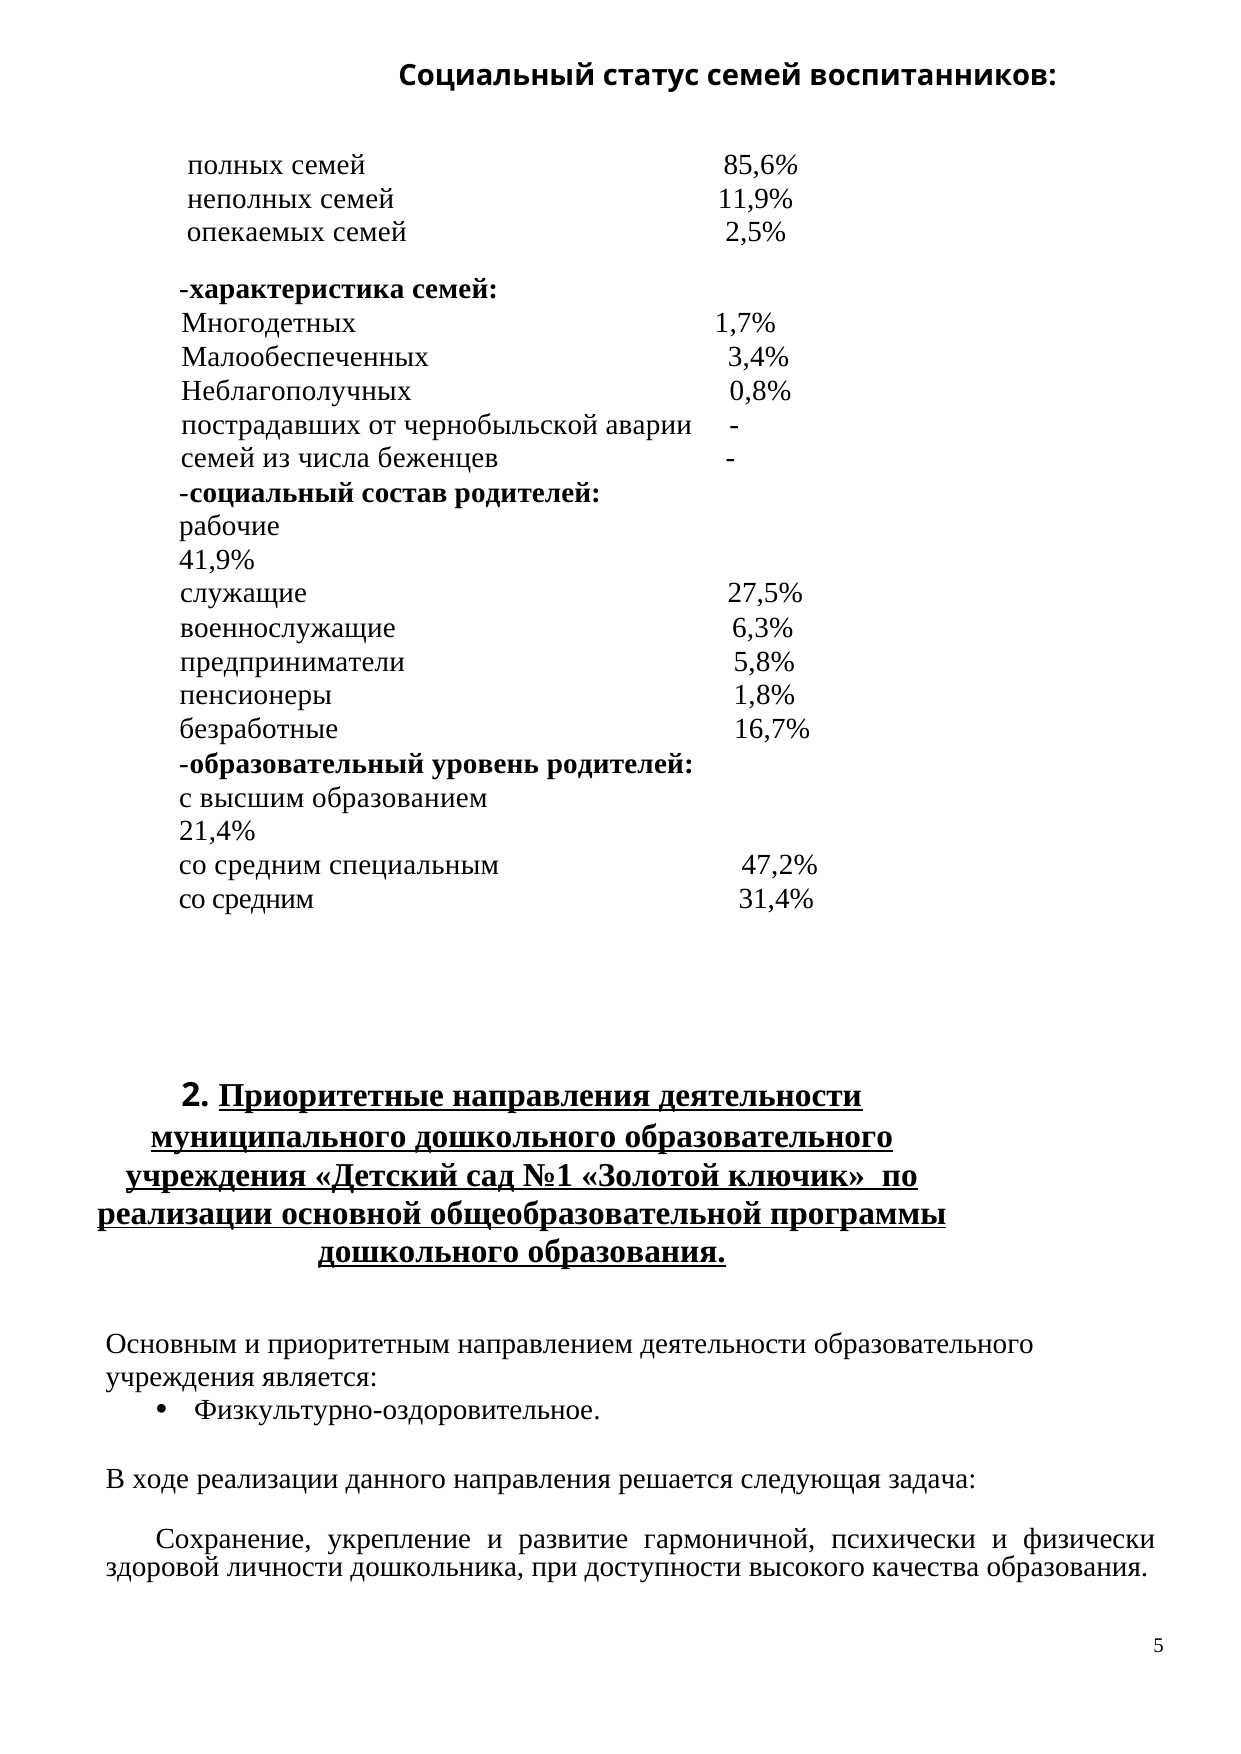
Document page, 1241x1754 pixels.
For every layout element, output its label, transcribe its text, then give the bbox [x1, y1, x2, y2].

text 2. Приоритетные направления деятельности муниципального дошкольного образовательного учреждения «Детский сад №1 «Золотой ключик» по реализации основной общеобразовательной программы дошкольного образования. [91, 63, 952, 1270]
text безработные 16,7% [179, 711, 1069, 745]
text опекаемых семей 2,5% [187, 214, 1069, 248]
text Сохранение, укрепление и развитие гармоничной, психически и физически здоровой личности дошкольника, при доступности высокого качества образования. [105, 1526, 1156, 1582]
text со средним 31,4% [179, 881, 1069, 914]
text предприниматели 5,8% [180, 644, 1069, 677]
text Неблагополучных 0,8% [181, 373, 1069, 406]
text пенсионеры 1,8% [179, 677, 1069, 711]
text Социальный статус семей воспитанников: [178, 63, 1069, 91]
text В ходе реализации данного направления решается следующая задача: [91, 1466, 1156, 1494]
text - социальный состав родителей: рабочие 41,9% [179, 475, 661, 576]
text пострадавших от чернобыльской аварии - [181, 407, 1069, 440]
text - образовательный уровень родителей: с высшим образованием 21,4% [179, 746, 695, 847]
text военнослужащие 6,3% [180, 610, 1069, 643]
text со средним специальным 47,2% [179, 847, 1069, 881]
list Физкультурно-оздоровительное. [105, 1393, 1156, 1426]
text неполных семей 11,9% [187, 181, 1069, 214]
text Малообеспеченных 3,4% [181, 339, 1069, 373]
text служащие 27,5% [180, 576, 1069, 609]
text полных семей 85,6% [187, 147, 1069, 181]
text Основным и приоритетным направлением деятельности образовательного учреждения является: [105, 1326, 1154, 1393]
text Многодетных 1,7% [181, 305, 1069, 338]
text - характеристика семей: [179, 271, 1069, 305]
text семей из числа беженцев - [181, 440, 1069, 474]
